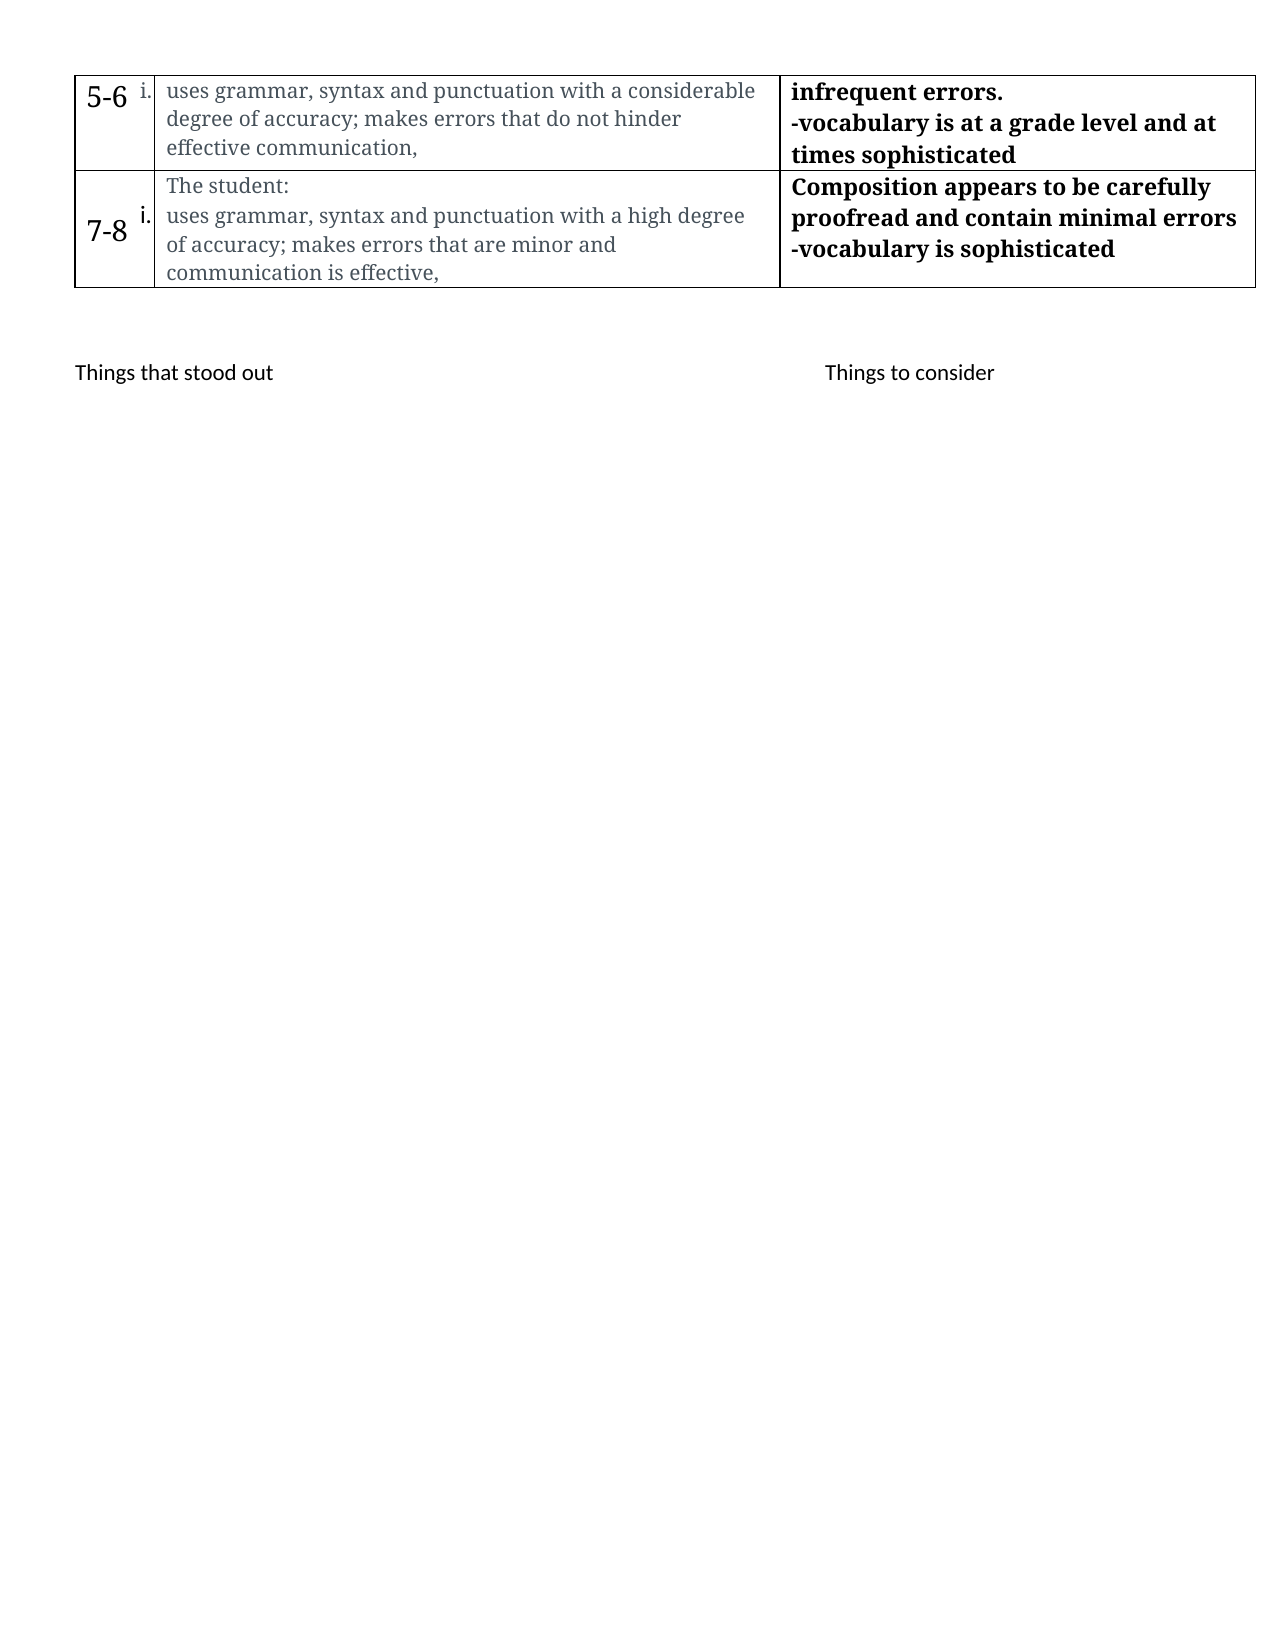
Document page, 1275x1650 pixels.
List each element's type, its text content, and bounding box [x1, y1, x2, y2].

table_cell Composition appears to be carefully proofread and contain minimal errors -vocabulary is sophisticated [781, 171, 1255, 287]
table_cell 7-8 [76, 171, 154, 287]
table_cell 5-6 [76, 76, 154, 170]
table_cell The student: uses grammar, syntax and punctuation with a high degree of accuracy; makes errors that are minor and communication is effective, [155, 171, 779, 287]
table_cell infrequent errors. -vocabulary is at a grade level and at times sophisticated [781, 76, 1255, 170]
text Things that stood out Things to consider [75, 358, 1200, 386]
table_cell uses grammar, syntax and punctuation with a considerable degree of accuracy; makes errors that do not hinder effective communication, [155, 76, 779, 170]
